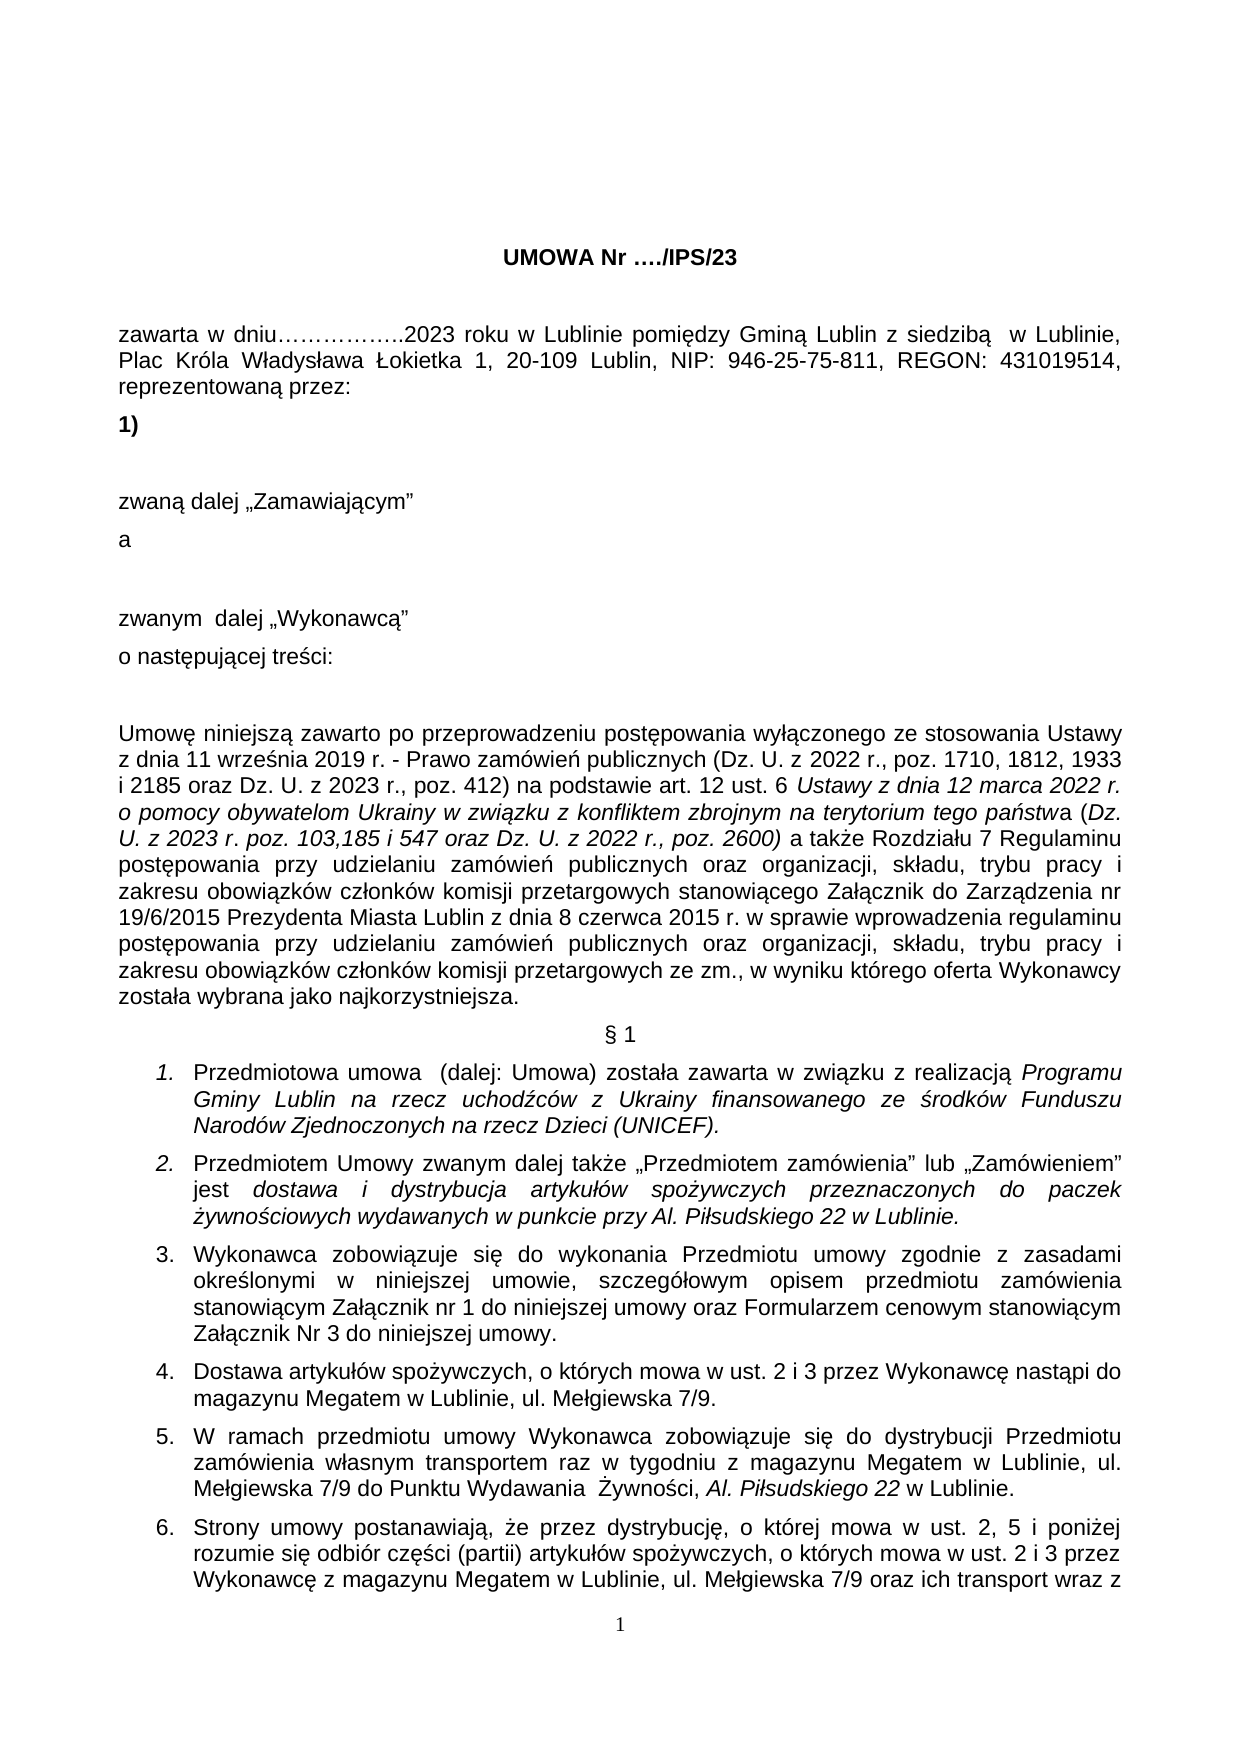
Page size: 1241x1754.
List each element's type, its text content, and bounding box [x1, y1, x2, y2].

text o następującej treści: [118, 643, 1122, 669]
text zwaną dalej „Zamawiającym” [118, 488, 1122, 514]
list W ramach przedmiotu umowy Wykonawca zobowiązuje się do dystrybucji Przedmiotu zamówienia własnym transportem raz w tygodniu z magazynu Megatem w Lublinie, ul. Mełgiewska 7/9 do Punktu Wydawania Żywności, Al. Piłsudskiego 22 w Lublinie. [156, 1423, 1122, 1502]
list Dostawa artykułów spożywczych, o których mowa w ust. 2 i 3 przez Wykonawcę nastąpi do magazynu Megatem w Lublinie, ul. Mełgiewska 7/9. [156, 1358, 1122, 1411]
text 1) [118, 411, 1122, 438]
list Przedmiotem Umowy zwanym dalej także „Przedmiotem zamówienia” lub „Zamówieniem” jest dostawa i dystrybucja artykułów spożywczych przeznaczonych do paczek żywnościowych wydawanych w punkcie przy Al. Piłsudskiego 22 w Lublinie. [156, 1150, 1122, 1229]
list Strony umowy postanawiają, że przez dystrybucję, o której mowa w ust. 2, 5 i poniżej rozumie się odbiór części (partii) artykułów spożywczych, o których mowa w ust. 2 i 3 przez Wykonawcę z magazynu Megatem w Lublinie, ul. Mełgiewska 7/9 oraz ich transport wraz z [156, 1513, 1122, 1592]
text UMOWA Nr …./IPS/23 [118, 244, 1122, 271]
text § 1 [118, 1021, 1122, 1047]
text Umowę niniejszą zawarto po przeprowadzeniu postępowania wyłączonego ze stosowania Ustawy z dnia 11 września 2019 r. - Prawo zamówień publicznych (Dz. U. z 2022 r., poz. 1710, 1812, 1933 i 2185 oraz Dz. U. z 2023 r., poz. 412) na podstawie art. 12 ust. 6 Ustawy z dnia 12 marca 2022 r. o pomocy obywatelom Ukrainy w związku z konfliktem zbrojnym na terytorium tego państwa (Dz. U. z 2023 r. poz. 103,185 i 547 oraz Dz. U. z 2022 r., poz. 2600) a także Rozdziału 7 Regulaminu postępowania przy udzielaniu zamówień publicznych oraz organizacji, składu, trybu pracy i zakresu obowiązków członków komisji przetargowych stanowiącego Załącznik do Zarządzenia nr 19/6/2015 Prezydenta Miasta Lublin z dnia 8 czerwca 2015 r. w sprawie wprowadzenia regulaminu postępowania przy udzielaniu zamówień publicznych oraz organizacji, składu, trybu pracy i zakresu obowiązków członków komisji przetargowych ze zm., w wyniku którego oferta Wykonawcy została wybrana jako najkorzystniejsza. [118, 719, 1122, 1009]
list Wykonawca zobowiązuje się do wykonania Przedmiotu umowy zgodnie z zasadami określonymi w niniejszej umowie, szczegółowym opisem przedmiotu zamówienia stanowiącym Załącznik nr 1 do niniejszej umowy oraz Formularzem cenowym stanowiącym Załącznik Nr 3 do niniejszej umowy. [156, 1241, 1122, 1346]
text zwanym dalej „Wykonawcą” [118, 605, 1122, 631]
list Przedmiotowa umowa (dalej: Umowa) została zawarta w związku z realizacją Programu Gminy Lublin na rzecz uchodźców z Ukrainy finansowanego ze środków Funduszu Narodów Zjednoczonych na rzecz Dzieci (UNICEF). [156, 1059, 1122, 1138]
text a [118, 526, 1122, 552]
text zawarta w dniu……………..2023 roku w Lublinie pomiędzy Gminą Lublin z siedzibą w Lublinie, Plac Króla Władysława Łokietka 1, 20-109 Lublin, NIP: 946-25-75-811, REGON: 431019514, reprezentowaną przez: [118, 321, 1122, 399]
